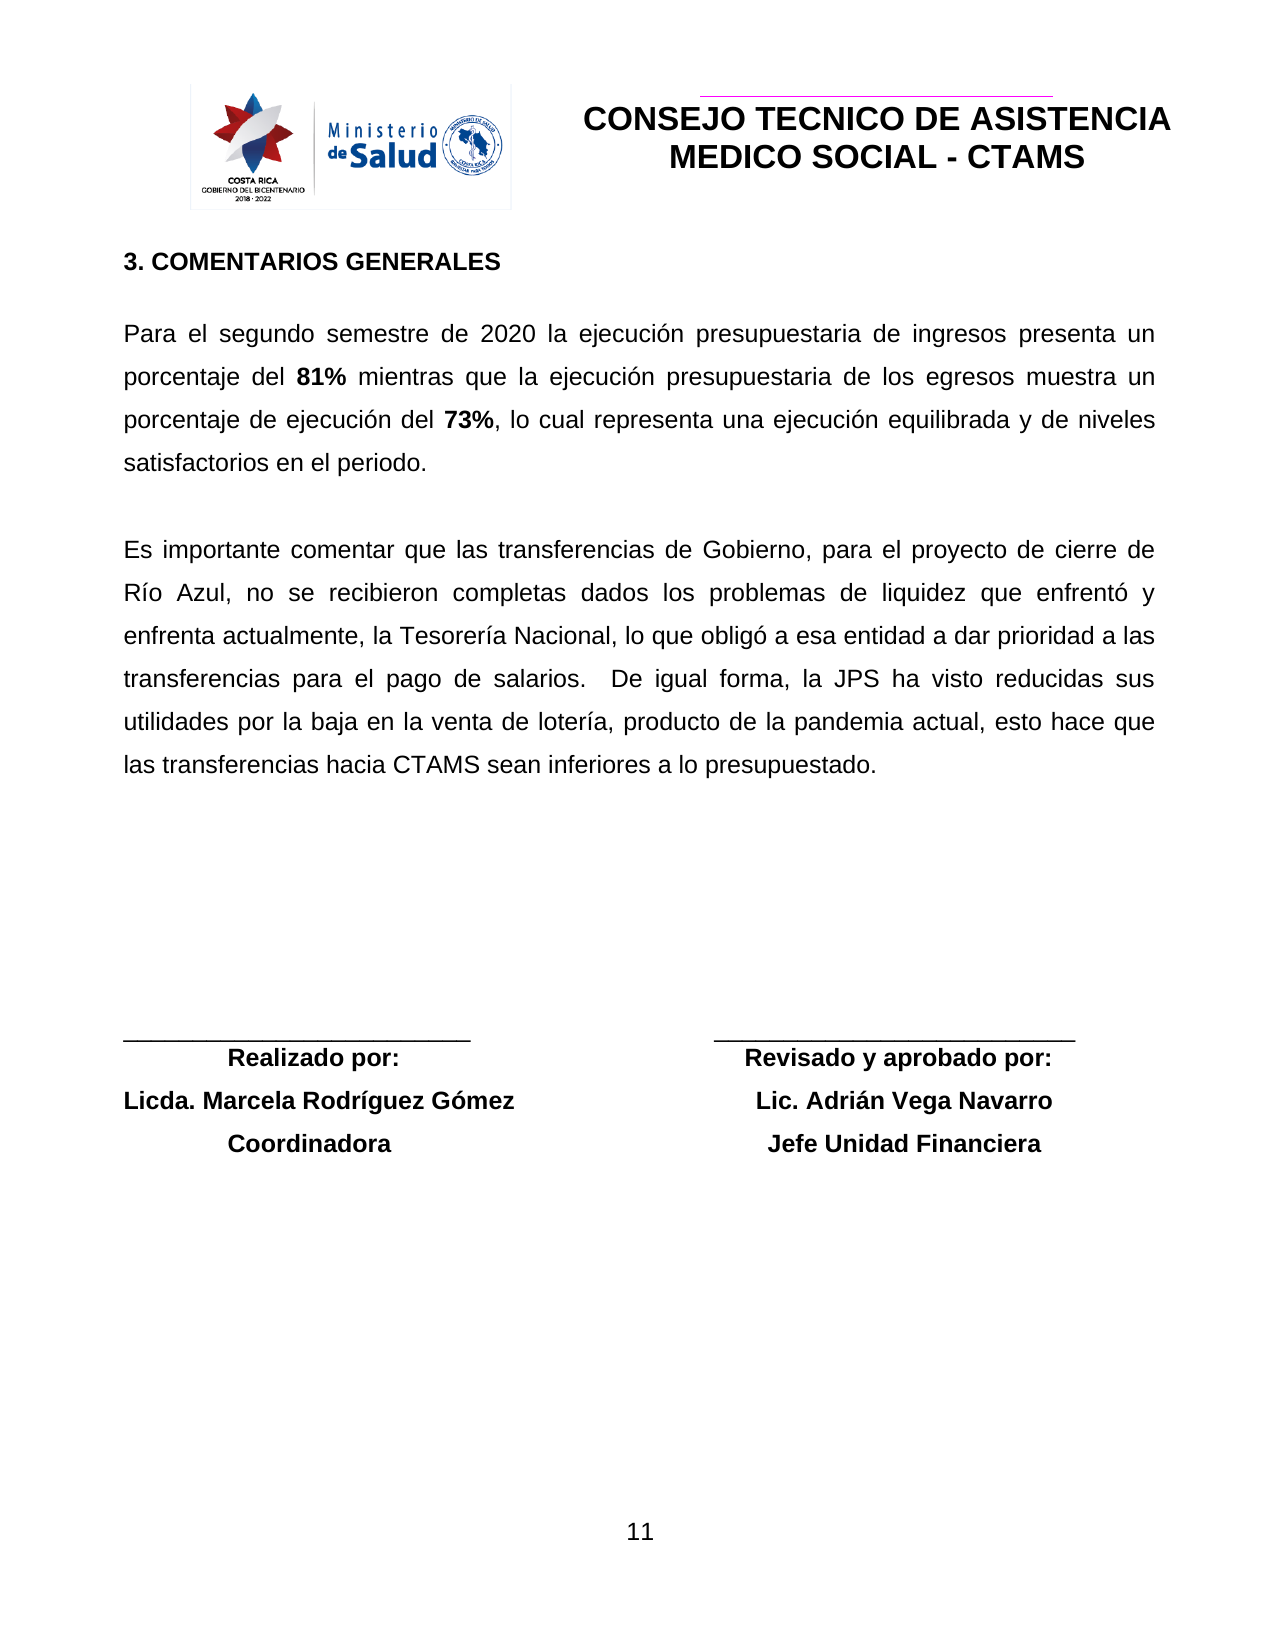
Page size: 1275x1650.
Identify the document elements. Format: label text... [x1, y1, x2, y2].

text Para el segundo semestre de 2020 la ejecución presupuestaria de ingresos presenta un porcentaje del 81% mientras que la ejecución presupuestaria de los egresos muestra un porcentaje de ejecución del 73%, lo cual representa una ejecución equilibrada y de niveles satisfactorios en el periodo. [123, 319, 1157, 477]
text Coordinadora Jefe Unidad Financiera [123, 1129, 1157, 1158]
text _________________________ __________________________ [123, 1014, 1157, 1043]
text Realizado por: Revisado y aprobado por: [123, 1043, 1157, 1071]
text Licda. Marcela Rodríguez Gómez Lic. Adrián Vega Navarro [123, 1086, 1157, 1114]
text 3. Comentarios generales [123, 247, 1157, 276]
text Es importante comentar que las transferencias de Gobierno, para el proyecto de cierre de Río Azul, no se recibieron completas dados los problemas de liquidez que enfrentó y enfrenta actualmente, la Tesorería Nacional, lo que obligó a esa entidad a dar prioridad a las transferencias para el pago de salarios. De igual forma, la JPS ha visto reducidas sus utilidades por la baja en la venta de lotería, producto de la pandemia actual, esto hace que las transferencias hacia CTAMS sean inferiores a lo presupuestado. [123, 535, 1157, 779]
